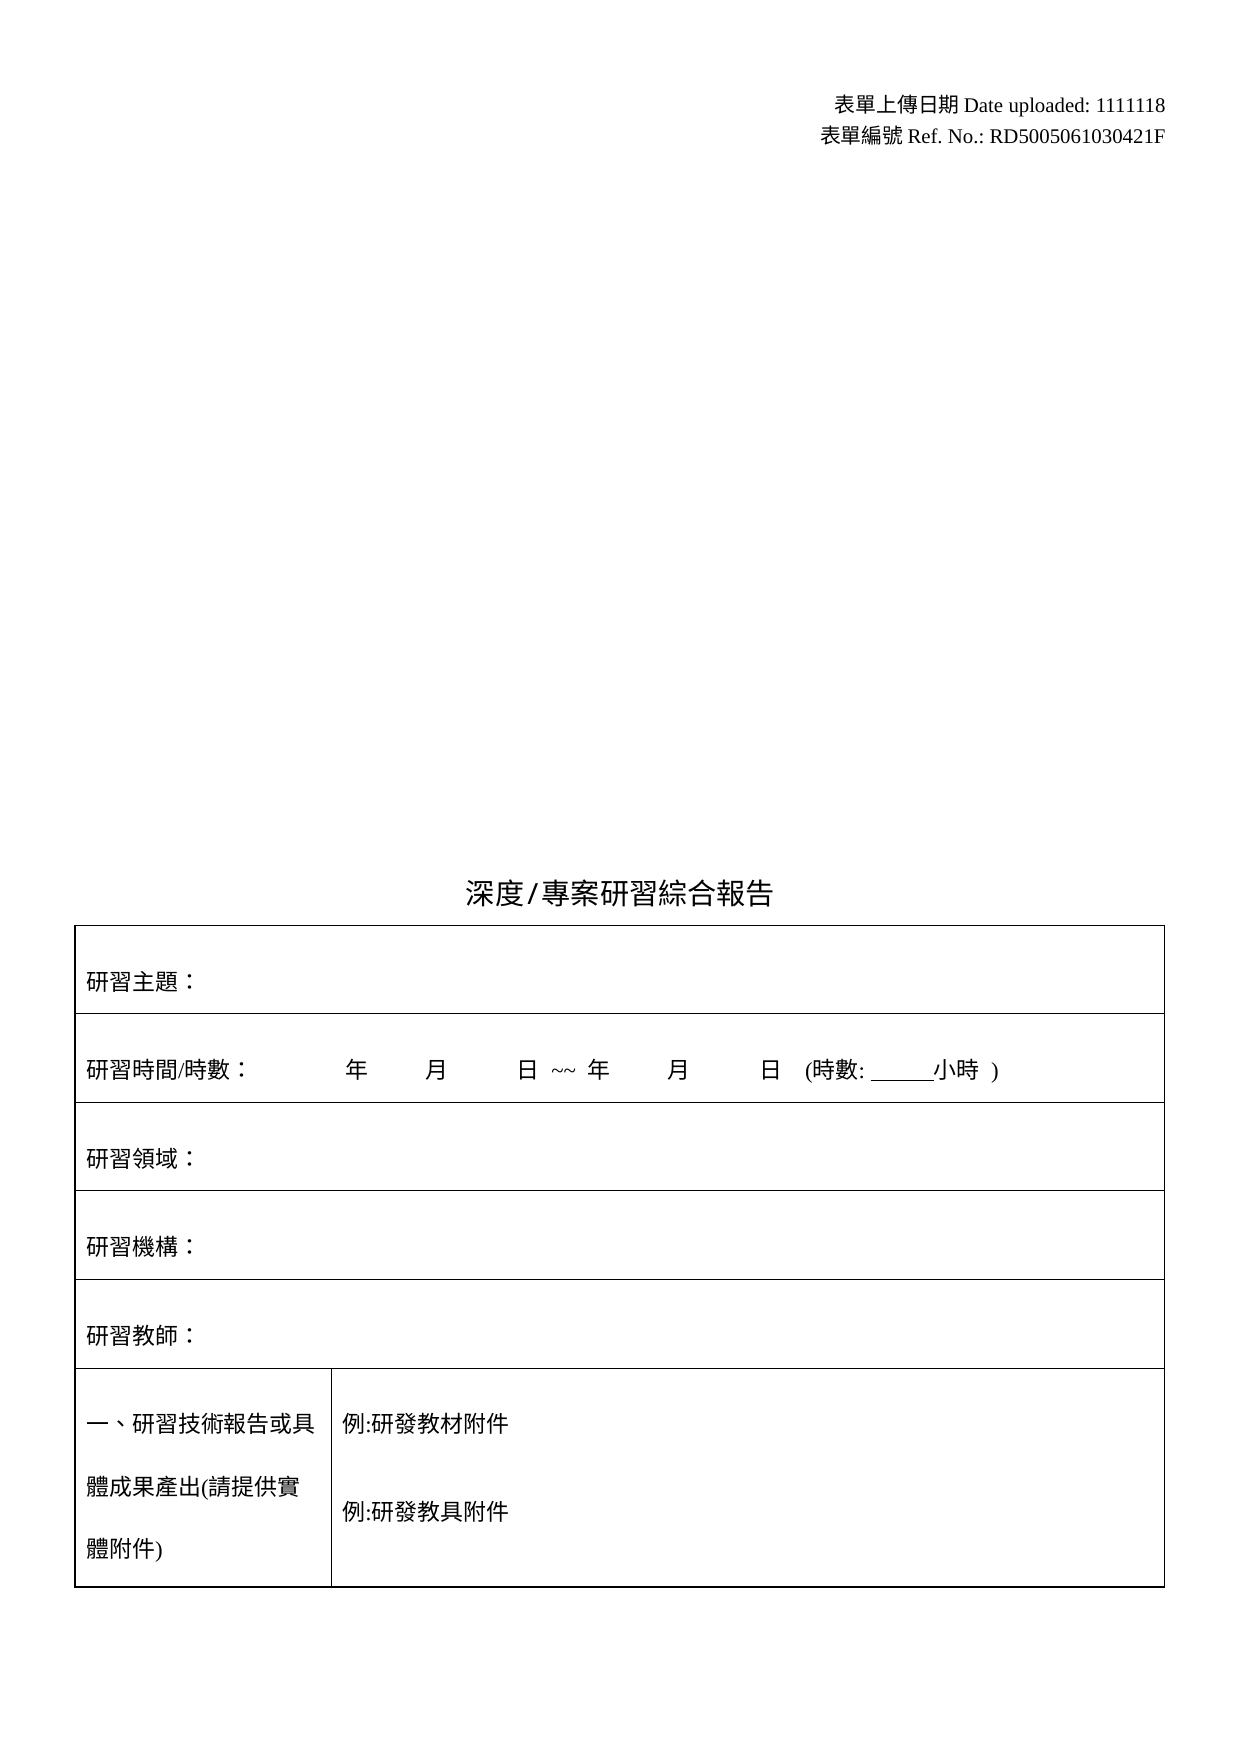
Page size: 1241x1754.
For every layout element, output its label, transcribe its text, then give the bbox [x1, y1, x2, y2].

table_cell 例:研發教材附件 例:研發教具附件 [332, 1369, 1164, 1586]
table_cell 研習時間/時數： 年 月 日 ~~ 年 月 日 (時數: 小時 ) [76, 1014, 1164, 1102]
text 深度/專案研習綜合報告 [75, 850, 1165, 912]
table_cell 研習領域： [76, 1103, 1164, 1190]
table_header 研習主題： [76, 926, 1164, 1013]
table_cell 一、研習技術報告或具體成果產出(請提供實體附件) [76, 1369, 331, 1586]
table_cell 研習機構： [76, 1191, 1164, 1279]
table_cell 研習教師： [76, 1280, 1164, 1367]
